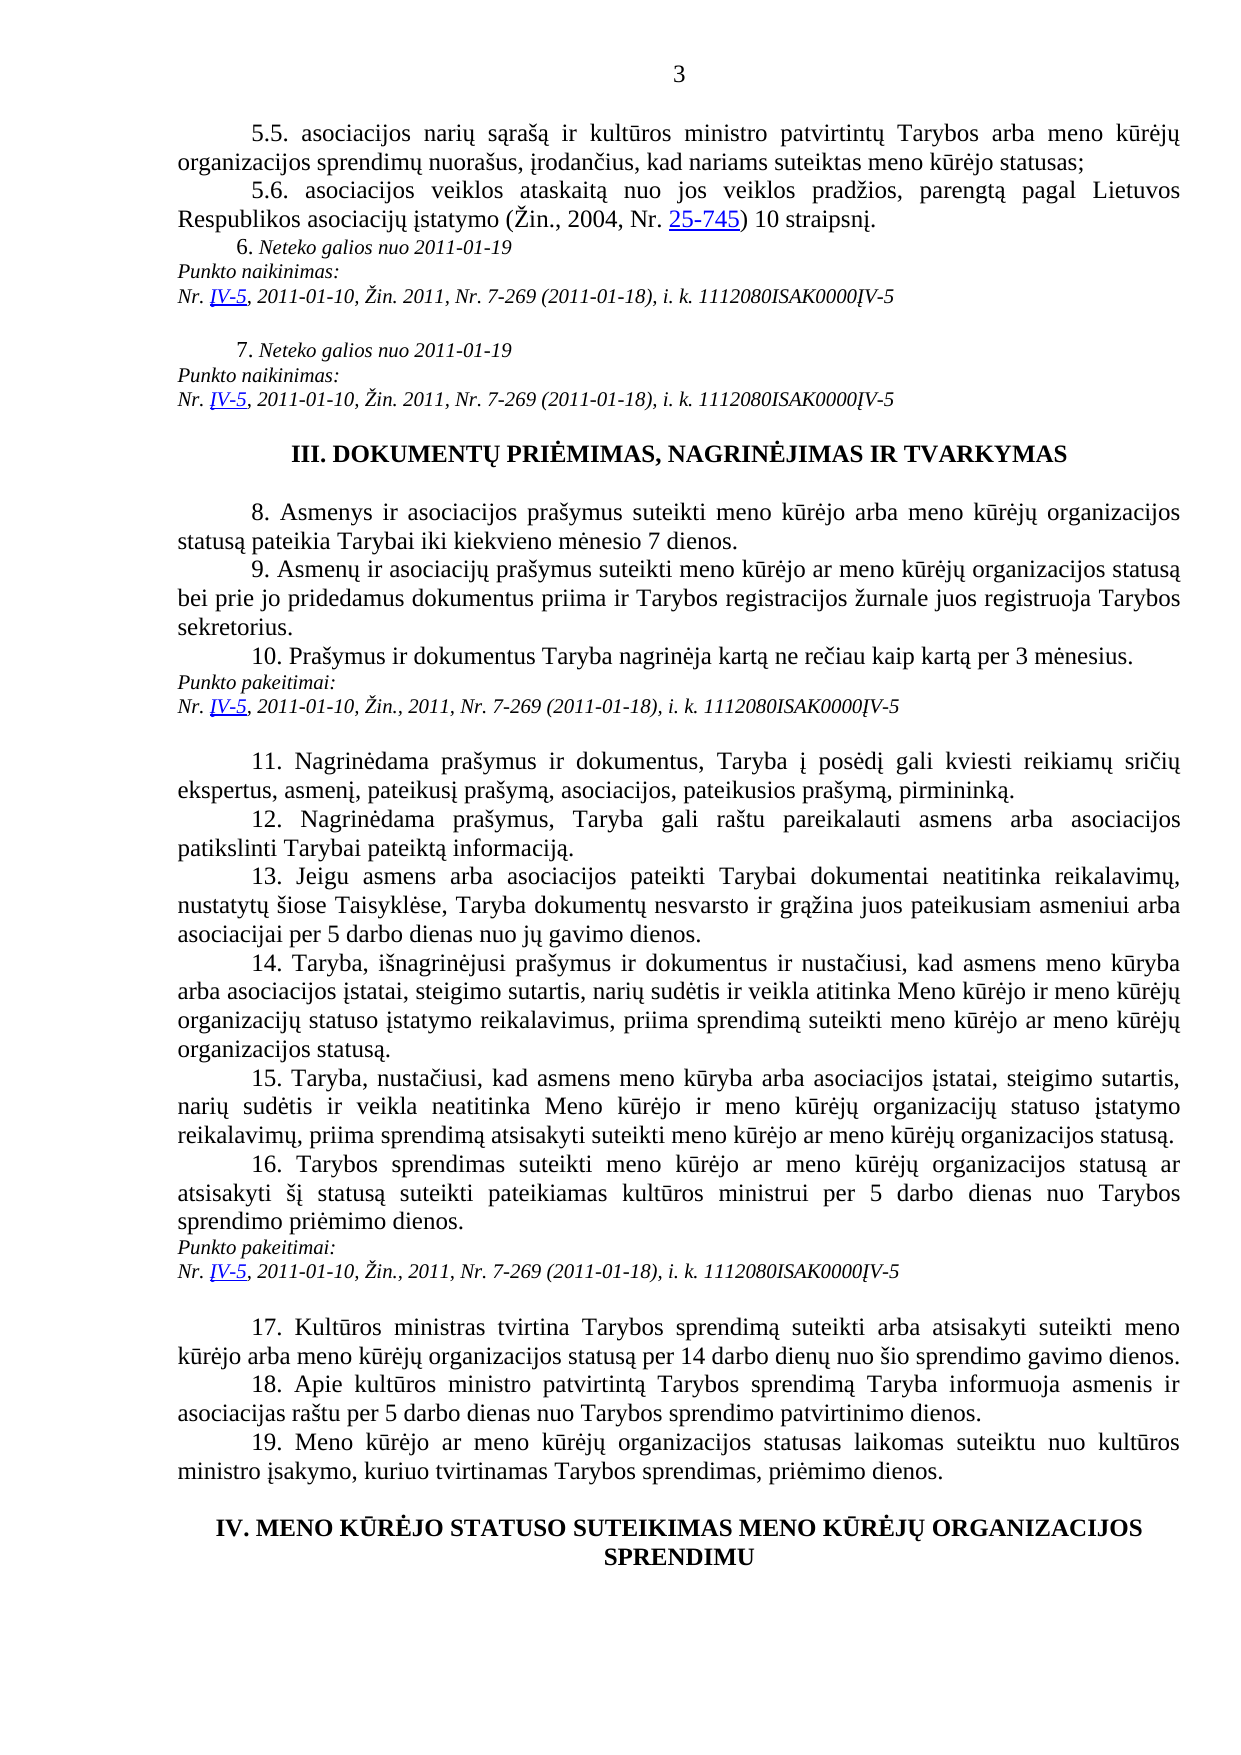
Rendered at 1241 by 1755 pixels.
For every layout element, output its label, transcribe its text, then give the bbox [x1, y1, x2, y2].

text Nr. ĮV-5, 2011-01-10, Žin., 2011, Nr. 7-269 (2011-01-18), i. k. 1112080ISAK0000ĮV-5 [177, 694, 1181, 718]
text Punkto pakeitimai: [177, 1235, 1181, 1259]
text 18. Apie kultūros ministro patvirtintą Tarybos sprendimą Taryba informuoja asmenis ir asociacijas raštu per 5 darbo dienas nuo Tarybos sprendimo patvirtinimo dienos. [177, 1369, 1181, 1427]
text Nr. ĮV-5, 2011-01-10, Žin. 2011, Nr. 7-269 (2011-01-18), i. k. 1112080ISAK0000ĮV-5 [177, 387, 1181, 411]
text Nr. ĮV-5, 2011-01-10, Žin. 2011, Nr. 7-269 (2011-01-18), i. k. 1112080ISAK0000ĮV-5 [177, 283, 1181, 308]
text Punkto naikinimas: [177, 363, 1181, 387]
text 10. Prašymus ir dokumentus Taryba nagrinėja kartą ne rečiau kaip kartą per 3 mėnesius. [177, 641, 1181, 669]
text 15. Taryba, nustačiusi, kad asmens meno kūryba arba asociacijos įstatai, steigimo sutartis, narių sudėtis ir veikla neatitinka Meno kūrėjo ir meno kūrėjų organizacijų statuso įstatymo reikalavimų, priima sprendimą atsisakyti suteikti meno kūrėjo ar meno kūrėjų organizacijos statusą. [177, 1063, 1181, 1149]
text 14. Taryba, išnagrinėjusi prašymus ir dokumentus ir nustačiusi, kad asmens meno kūryba arba asociacijos įstatai, steigimo sutartis, narių sudėtis ir veikla atitinka Meno kūrėjo ir meno kūrėjų organizacijų statuso įstatymo reikalavimus, priima sprendimą suteikti meno kūrėjo ar meno kūrėjų organizacijos statusą. [177, 948, 1181, 1063]
text 13. Jeigu asmens arba asociacijos pateikti Tarybai dokumentai neatitinka reikalavimų, nustatytų šiose Taisyklėse, Taryba dokumentų nesvarsto ir grąžina juos pateikusiam asmeniui arba asociacijai per 5 darbo dienas nuo jų gavimo dienos. [177, 861, 1181, 948]
text Nr. ĮV-5, 2011-01-10, Žin., 2011, Nr. 7-269 (2011-01-18), i. k. 1112080ISAK0000ĮV-5 [177, 1259, 1181, 1283]
text 8. Asmenys ir asociacijos prašymus suteikti meno kūrėjo arba meno kūrėjų organizacijos statusą pateikia Tarybai iki kiekvieno mėnesio 7 dienos. [177, 497, 1181, 554]
text 7. Neteko galios nuo 2011-01-19 [177, 336, 1181, 363]
text 16. Tarybos sprendimas suteikti meno kūrėjo ar meno kūrėjų organizacijos statusą ar atsisakyti šį statusą suteikti pateikiamas kultūros ministrui per 5 darbo dienas nuo Tarybos sprendimo priėmimo dienos. [177, 1149, 1181, 1235]
text Punkto naikinimas: [177, 259, 1181, 283]
text 5.5. asociacijos narių sąrašą ir kultūros ministro patvirtintų Tarybos arba meno kūrėjų organizacijos sprendimų nuorašus, įrodančius, kad nariams suteiktas meno kūrėjo statusas; [177, 118, 1181, 176]
text 17. Kultūros ministras tvirtina Tarybos sprendimą suteikti arba atsisakyti suteikti meno kūrėjo arba meno kūrėjų organizacijos statusą per 14 darbo dienų nuo šio sprendimo gavimo dienos. [177, 1312, 1181, 1369]
text 12. Nagrinėdama prašymus, Taryba gali raštu pareikalauti asmens arba asociacijos patikslinti Tarybai pateiktą informaciją. [177, 804, 1181, 861]
text 6. Neteko galios nuo 2011-01-19 [177, 233, 1181, 259]
text 5.6. asociacijos veiklos ataskaitą nuo jos veiklos pradžios, parengtą pagal Lietuvos Respublikos asociacijų įstatymo (Žin., 2004, Nr. 25-745) 10 straipsnį. [177, 176, 1181, 233]
text 19. Meno kūrėjo ar meno kūrėjų organizacijos statusas laikomas suteiktu nuo kultūros ministro įsakymo, kuriuo tvirtinamas Tarybos sprendimas, priėmimo dienos. [177, 1427, 1181, 1484]
text 11. Nagrinėdama prašymus ir dokumentus, Taryba į posėdį gali kviesti reikiamų sričių ekspertus, asmenį, pateikusį prašymą, asociacijos, pateikusios prašymą, pirmininką. [177, 746, 1181, 804]
text III. DOKUMENTŲ PRIĖMIMAS, NAGRINĖJIMAS IR TVARKYMAS [177, 439, 1181, 468]
text IV. MENO KŪRĖJO STATUSO SUTEIKIMAS MENO KŪRĖJŲ ORGANIZACIJOS SPRENDIMU [177, 1513, 1181, 1571]
text Punkto pakeitimai: [177, 669, 1181, 694]
text 9. Asmenų ir asociacijų prašymus suteikti meno kūrėjo ar meno kūrėjų organizacijos statusą bei prie jo pridedamus dokumentus priima ir Tarybos registracijos žurnale juos registruoja Tarybos sekretorius. [177, 554, 1181, 641]
